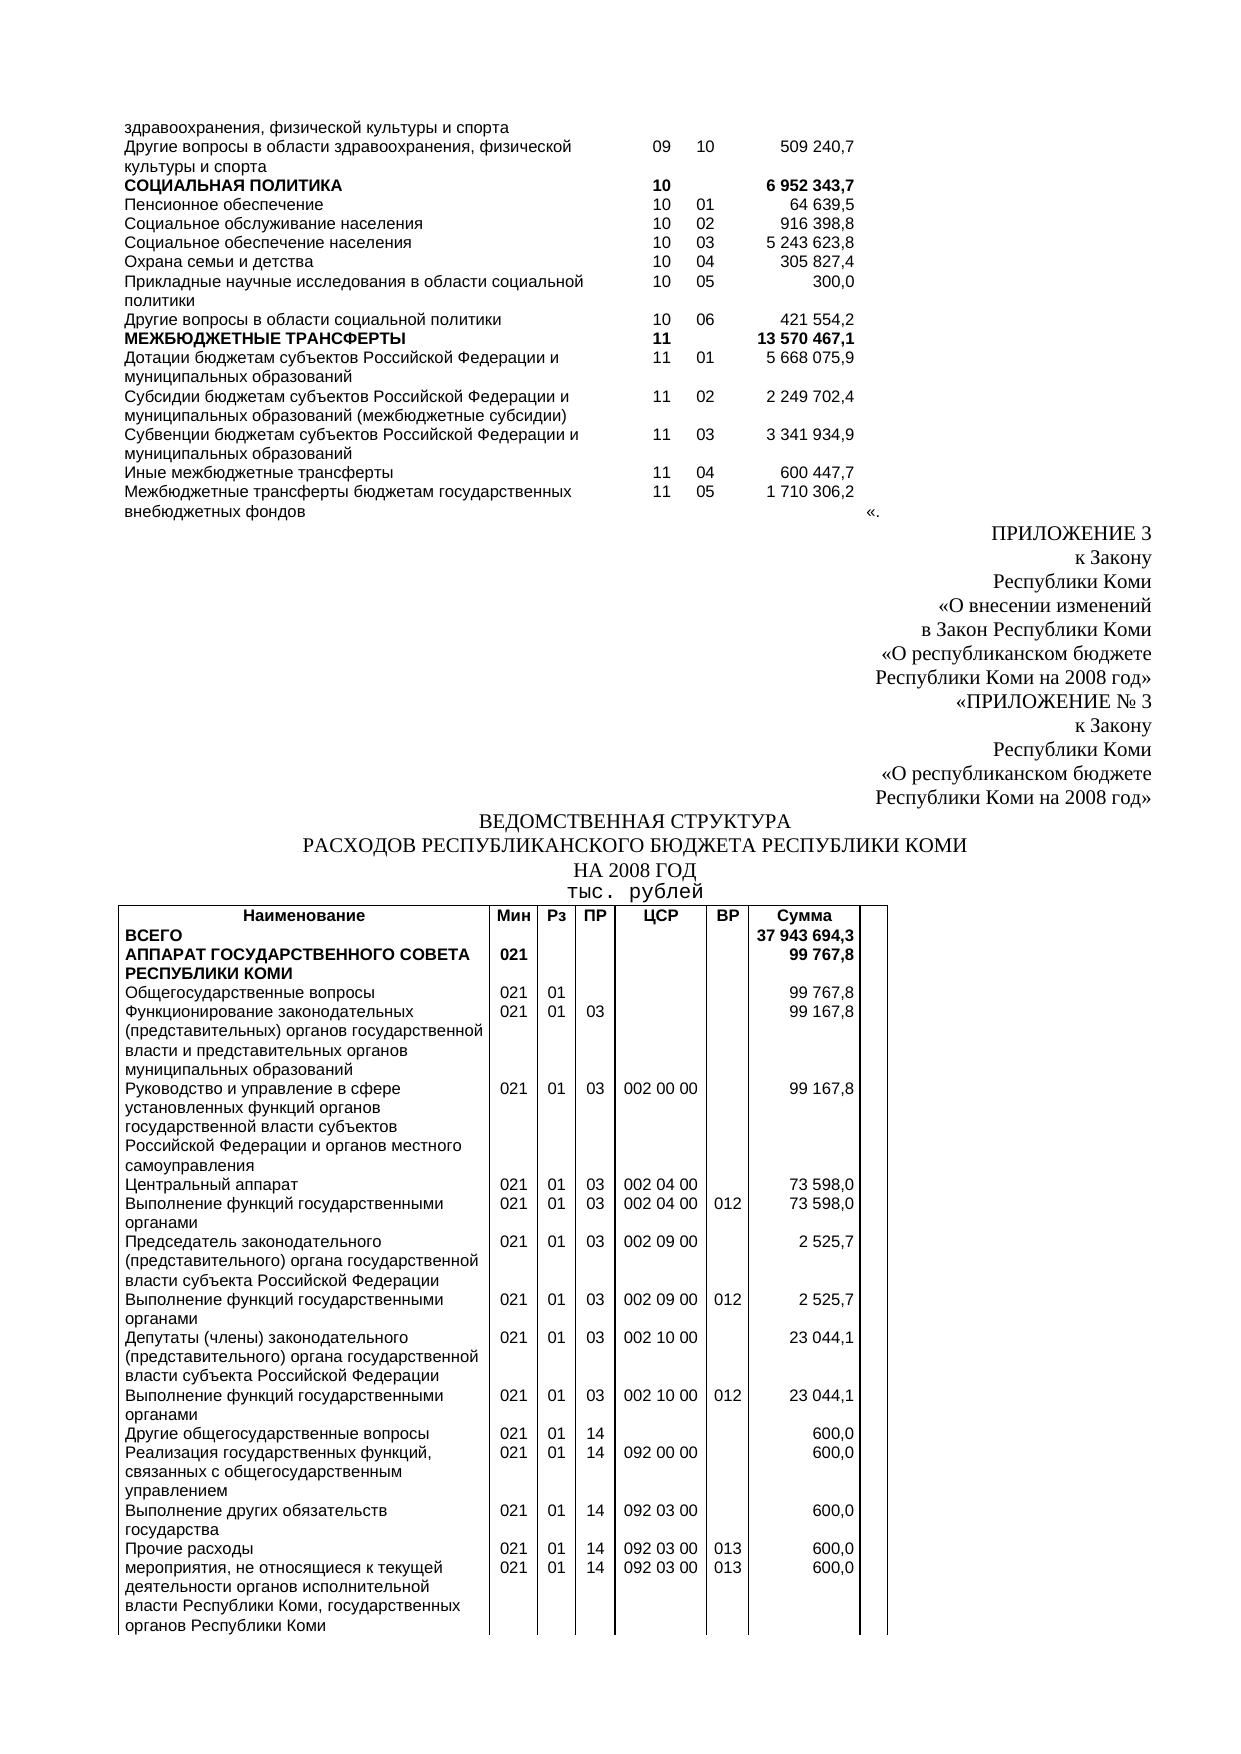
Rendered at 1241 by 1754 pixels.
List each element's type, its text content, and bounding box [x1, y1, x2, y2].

table_cell [616, 1424, 706, 1443]
table_cell Реализация государственных функций, связанных с общегосударственным управлением [119, 1443, 489, 1500]
table_cell 600,0 [749, 1500, 859, 1539]
table_cell 092 00 00 [616, 1443, 706, 1500]
table_cell 002 04 00 [616, 1175, 706, 1194]
table_cell Выполнение функций государственными органами [119, 1194, 489, 1232]
table_cell 01 [538, 1539, 575, 1558]
table_cell 03 [677, 425, 720, 463]
table_cell [860, 425, 886, 463]
table_cell СОЦИАЛЬНАЯ ПОЛИТИКА [118, 176, 638, 195]
table_cell [677, 176, 720, 195]
table_cell 99 167,8 [749, 1079, 859, 1174]
table_cell 021 [490, 1500, 537, 1539]
table_cell 021 [490, 1539, 537, 1558]
table_cell [861, 1290, 887, 1328]
table_cell [860, 463, 886, 482]
table_cell 916 398,8 [720, 214, 860, 233]
table_cell 002 09 00 [616, 1232, 706, 1289]
table_cell 5 668 075,9 [720, 348, 860, 386]
table_cell Субсидии бюджетам субъектов Российской Федерации и муниципальных образований (межбюджетные субсидии) [118, 386, 638, 425]
table_cell 10 [639, 176, 677, 195]
table_cell [860, 137, 886, 176]
table_cell 05 [677, 482, 720, 521]
table_cell [707, 1232, 748, 1289]
table_cell 23 044,1 [749, 1328, 859, 1385]
table_header ПР [576, 906, 614, 925]
table_cell 01 [677, 348, 720, 386]
table_cell [861, 945, 887, 983]
table_cell 14 [576, 1500, 614, 1539]
table_cell 2 525,7 [749, 1290, 859, 1328]
table_cell Функционирование законодательных (представительных) органов государственной власти и представительных органов муниципальных образований [119, 1002, 489, 1079]
table_cell [616, 1002, 706, 1079]
table_cell 01 [538, 1194, 575, 1232]
table_cell [861, 925, 887, 944]
table_cell 021 [490, 1443, 537, 1500]
table_header Рз [538, 906, 575, 925]
table_cell [861, 1079, 887, 1174]
table_cell Дотации бюджетам субъектов Российской Федерации и муниципальных образований [118, 348, 638, 386]
table_cell Другие вопросы в области здравоохранения, физической культуры и спорта [118, 137, 638, 176]
table_cell [616, 983, 706, 1002]
table_cell 05 [677, 271, 720, 310]
table_cell 10 [639, 252, 677, 271]
table_cell 03 [576, 1002, 614, 1079]
table_cell 09 [639, 137, 677, 176]
table_cell 10 [639, 271, 677, 310]
table_cell 300,0 [720, 271, 860, 310]
table_cell [861, 1500, 887, 1539]
table_cell 11 [639, 463, 677, 482]
table_cell 021 [490, 1424, 537, 1443]
table_cell 11 [639, 386, 677, 425]
table_cell [860, 252, 886, 271]
table_cell Другие вопросы в области социальной политики [118, 310, 638, 329]
text ПРИЛОЖЕНИЕ 3 к Закону Республики Коми «О внесении изменений в Закон Республики Коми «О республиканском бюджете Республики Коми на 2008 год» [118, 521, 1152, 689]
table_cell [576, 983, 614, 1002]
table_cell [576, 945, 614, 983]
table_cell [860, 386, 886, 425]
table_cell 02 [677, 386, 720, 425]
table_cell 04 [677, 463, 720, 482]
table_cell 021 [490, 1328, 537, 1385]
table_cell [861, 1002, 887, 1079]
table_cell 013 [707, 1539, 748, 1558]
table_cell 421 554,2 [720, 310, 860, 329]
table_cell 01 [538, 1558, 575, 1634]
table_cell 305 827,4 [720, 252, 860, 271]
table_cell [861, 1232, 887, 1289]
table_header Сумма [749, 906, 859, 925]
table_header [861, 906, 887, 925]
table_cell 600,0 [749, 1558, 859, 1634]
table_cell 10 [639, 214, 677, 233]
table_cell [860, 271, 886, 310]
table_cell 01 [538, 1500, 575, 1539]
table_cell 11 [639, 482, 677, 521]
table_cell 600,0 [749, 1539, 859, 1558]
table_cell [861, 1328, 887, 1385]
table_cell 99 767,8 [749, 983, 859, 1002]
table_cell 23 044,1 [749, 1385, 859, 1424]
table_cell Прикладные научные исследования в области социальной политики [118, 271, 638, 310]
table_cell 021 [490, 1175, 537, 1194]
table_cell 10 [677, 137, 720, 176]
table_cell Выполнение функций государственными органами [119, 1290, 489, 1328]
table_cell 04 [677, 252, 720, 271]
table_cell 012 [707, 1290, 748, 1328]
table_header ВР [707, 906, 748, 925]
table_cell [576, 925, 614, 944]
table_cell [707, 925, 748, 944]
table_header ЦСР [616, 906, 706, 925]
table_cell [860, 233, 886, 252]
table_cell 03 [576, 1385, 614, 1424]
table_cell 021 [490, 1002, 537, 1079]
table_cell 03 [677, 233, 720, 252]
table_cell 6 952 343,7 [720, 176, 860, 195]
table_cell [616, 945, 706, 983]
table_cell Пенсионное обеспечение [118, 195, 638, 214]
table_cell [616, 925, 706, 944]
table_cell 03 [576, 1328, 614, 1385]
table_cell 092 03 00 [616, 1500, 706, 1539]
table_cell 14 [576, 1558, 614, 1634]
text ВЕДОМСТВЕННАЯ СТРУКТУРА РАСХОДОВ РЕСПУБЛИКАНСКОГО БЮДЖЕТА РЕСПУБЛИКИ КОМИ НА 2008 ГОД [118, 809, 1152, 882]
table_cell [861, 1443, 887, 1500]
table_cell 021 [490, 945, 537, 983]
table_cell [538, 925, 575, 944]
table_cell 03 [576, 1232, 614, 1289]
table_cell 03 [576, 1194, 614, 1232]
table_cell 092 03 00 [616, 1558, 706, 1634]
table_cell [860, 195, 886, 214]
table_cell 012 [707, 1194, 748, 1232]
table_cell 002 04 00 [616, 1194, 706, 1232]
table_cell 99 167,8 [749, 1002, 859, 1079]
table_cell 10 [639, 310, 677, 329]
table_cell 600,0 [749, 1424, 859, 1443]
table_cell «. [860, 482, 886, 521]
table_header Мин [490, 906, 537, 925]
table_cell 01 [538, 1424, 575, 1443]
table_cell 3 341 934,9 [720, 425, 860, 463]
table_cell 012 [707, 1385, 748, 1424]
table_cell 2 525,7 [749, 1232, 859, 1289]
table_cell 2 249 702,4 [720, 386, 860, 425]
table_cell 021 [490, 1290, 537, 1328]
table_cell [861, 983, 887, 1002]
table_cell 021 [490, 1232, 537, 1289]
table_cell ВСЕГО [119, 925, 489, 944]
table_cell 002 10 00 [616, 1385, 706, 1424]
table_cell [707, 983, 748, 1002]
table_cell [707, 945, 748, 983]
table_cell 11 [639, 425, 677, 463]
table_cell Прочие расходы [119, 1539, 489, 1558]
table_cell [860, 176, 886, 195]
table_cell 092 03 00 [616, 1539, 706, 1558]
table_cell 1 710 306,2 [720, 482, 860, 521]
table_cell [860, 348, 886, 386]
table_cell 64 639,5 [720, 195, 860, 214]
table_cell 021 [490, 983, 537, 1002]
table_cell [707, 1002, 748, 1079]
table_cell 10 [639, 233, 677, 252]
table_cell 14 [576, 1443, 614, 1500]
table_cell [861, 1385, 887, 1424]
table_cell 37 943 694,3 [749, 925, 859, 944]
table_cell 01 [538, 1328, 575, 1385]
table_cell 01 [538, 1290, 575, 1328]
table_cell 01 [538, 1443, 575, 1500]
table_cell Руководство и управление в сфере установленных функций органов государственной власти субъектов Российской Федерации и органов местного самоуправления [119, 1079, 489, 1174]
table_cell 01 [538, 1079, 575, 1174]
table_cell АППАРАТ ГОСУДАРСТВЕННОГО СОВЕТА РЕСПУБЛИКИ КОМИ [119, 945, 489, 983]
table_cell [860, 214, 886, 233]
table_cell 03 [576, 1175, 614, 1194]
table_cell Субвенции бюджетам субъектов Российской Федерации и муниципальных образований [118, 425, 638, 463]
table_cell 600 447,7 [720, 463, 860, 482]
table_cell 03 [576, 1290, 614, 1328]
table_cell [860, 118, 886, 137]
table_cell мероприятия, не относящиеся к текущей деятельности органов исполнительной власти Республики Коми, государственных органов Республики Коми [119, 1558, 489, 1634]
table_cell 99 767,8 [749, 945, 859, 983]
table_cell 02 [677, 214, 720, 233]
table_cell [707, 1079, 748, 1174]
table_cell 021 [490, 1194, 537, 1232]
table_cell [860, 329, 886, 348]
table_cell 002 00 00 [616, 1079, 706, 1174]
table_cell [707, 1500, 748, 1539]
table_cell [861, 1194, 887, 1232]
table_cell [707, 1424, 748, 1443]
table_cell [639, 118, 677, 137]
text «ПРИЛОЖЕНИЕ № 3 к Закону Республики Коми «О республиканском бюджете Республики Коми на 2008 год» [118, 689, 1152, 809]
table_cell 73 598,0 [749, 1194, 859, 1232]
table_cell 01 [538, 1232, 575, 1289]
table_cell Социальное обслуживание населения [118, 214, 638, 233]
table_cell Межбюджетные трансферты бюджетам государственных внебюджетных фондов [118, 482, 638, 521]
table_cell [861, 1539, 887, 1558]
table_cell 021 [490, 1558, 537, 1634]
table_cell [707, 1443, 748, 1500]
table_cell [677, 118, 720, 137]
table_cell 013 [707, 1558, 748, 1634]
table_header Наименование [119, 906, 489, 925]
table_cell Центральный аппарат [119, 1175, 489, 1194]
table_cell 600,0 [749, 1443, 859, 1500]
table_cell [707, 1328, 748, 1385]
table_cell 06 [677, 310, 720, 329]
table_cell [861, 1424, 887, 1443]
table_cell 01 [538, 1385, 575, 1424]
table_cell Выполнение других обязательств государства [119, 1500, 489, 1539]
table_cell Другие общегосударственные вопросы [119, 1424, 489, 1443]
table_cell 01 [677, 195, 720, 214]
table_cell 01 [538, 983, 575, 1002]
table_cell 73 598,0 [749, 1175, 859, 1194]
table_cell [490, 925, 537, 944]
table_cell 03 [576, 1079, 614, 1174]
table_cell [861, 1175, 887, 1194]
table_cell 002 09 00 [616, 1290, 706, 1328]
table_cell [720, 118, 860, 137]
table_cell 01 [538, 1002, 575, 1079]
table_cell Депутаты (члены) законодательного (представительного) органа государственной власти субъекта Российской Федерации [119, 1328, 489, 1385]
table_cell Председатель законодательного (представительного) органа государственной власти субъекта Российской Федерации [119, 1232, 489, 1289]
table_cell 021 [490, 1079, 537, 1174]
table_cell 002 10 00 [616, 1328, 706, 1385]
table_cell Иные межбюджетные трансферты [118, 463, 638, 482]
table_cell 11 [639, 348, 677, 386]
table_cell Социальное обеспечение населения [118, 233, 638, 252]
table_cell 10 [639, 195, 677, 214]
table_cell 01 [538, 1175, 575, 1194]
table_cell 021 [490, 1385, 537, 1424]
table_cell [860, 310, 886, 329]
table_cell 509 240,7 [720, 137, 860, 176]
table_cell 14 [576, 1424, 614, 1443]
table_cell 13 570 467,1 [720, 329, 860, 348]
table_cell здравоохранения, физической культуры и спорта [118, 118, 638, 137]
table_cell 5 243 623,8 [720, 233, 860, 252]
table_cell [707, 1175, 748, 1194]
table_cell Охрана семьи и детства [118, 252, 638, 271]
table_cell [538, 945, 575, 983]
table_cell [861, 1558, 887, 1634]
table_cell [677, 329, 720, 348]
table_cell МЕЖБЮДЖЕТНЫЕ ТРАНСФЕРТЫ [118, 329, 638, 348]
table_cell 11 [639, 329, 677, 348]
text тыс. рублей [118, 882, 1152, 905]
table_cell Выполнение функций государственными органами [119, 1385, 489, 1424]
table_cell 14 [576, 1539, 614, 1558]
table_cell Общегосударственные вопросы [119, 983, 489, 1002]
